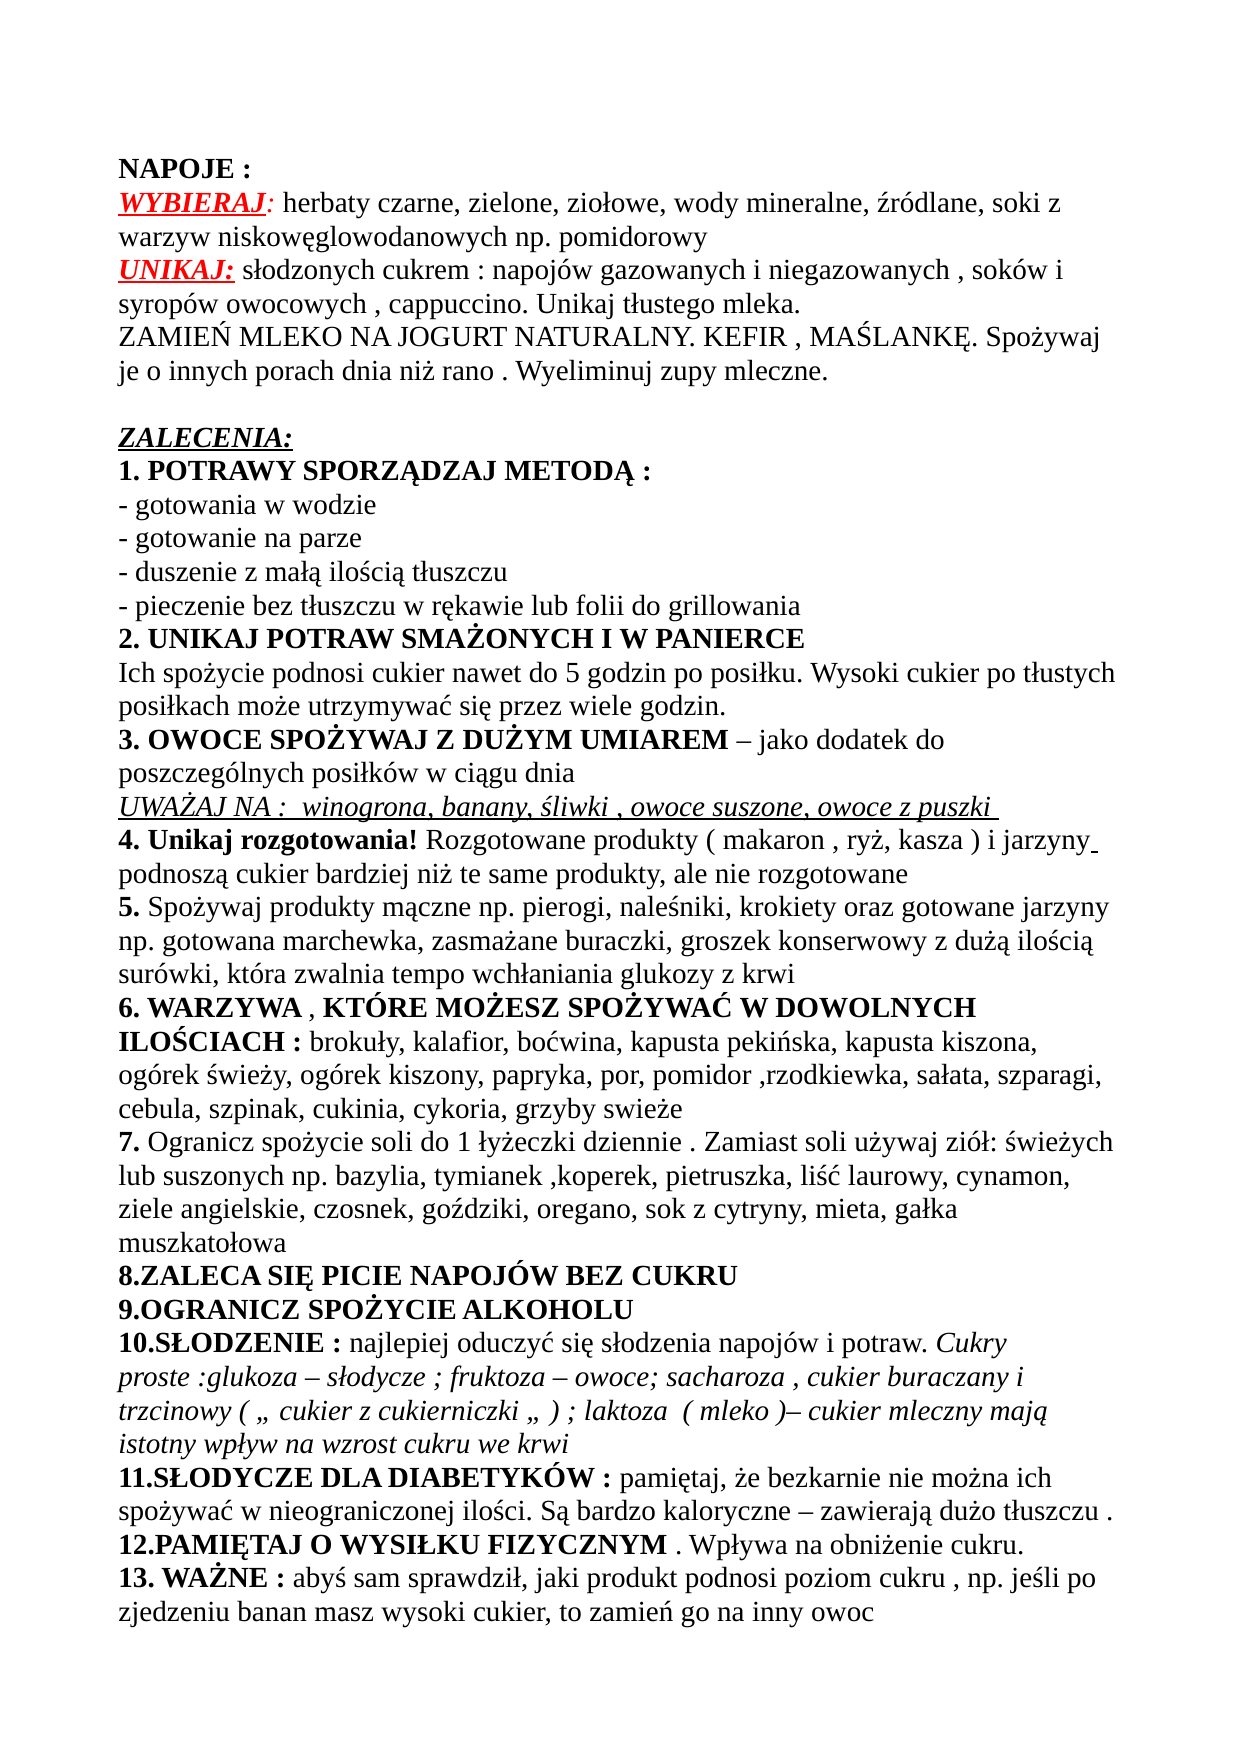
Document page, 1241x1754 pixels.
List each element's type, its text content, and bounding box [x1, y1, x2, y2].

text WYBIERAJ: herbaty czarne, zielone, ziołowe, wody mineralne, źródlane, soki z warzyw niskowęglowodanowych np. pomidorowy [118, 185, 1122, 252]
text 7. Ogranicz spożycie soli do 1 łyżeczki dziennie . Zamiast soli używaj ziół: świeżych lub suszonych np. bazylia, tymianek ,koperek, pietruszka, liść laurowy, cynamon, ziele angielskie, czosnek, goździki, oregano, sok z cytryny, mieta, gałka muszkatołowa [118, 1124, 1122, 1258]
text 6. WARZYWA , KTÓRE MOŻESZ SPOŻYWAĆ W DOWOLNYCH ILOŚCIACH : brokuły, kalafior, boćwina, kapusta pekińska, kapusta kiszona, ogórek świeży, ogórek kiszony, papryka, por, pomidor ,rzodkiewka, sałata, szparagi, cebula, szpinak, cukinia, cykoria, grzyby swieże [118, 990, 1122, 1124]
text 4. Unikaj rozgotowania! Rozgotowane produkty ( makaron , ryż, kasza ) i jarzyny podnoszą cukier bardziej niż te same produkty, ale nie rozgotowane [118, 822, 1122, 889]
text 5. Spożywaj produkty mączne np. pierogi, naleśniki, krokiety oraz gotowane jarzyny np. gotowana marchewka, zasmażane buraczki, groszek konserwowy z dużą ilością surówki, która zwalnia tempo wchłaniania glukozy z krwi [118, 889, 1122, 990]
text 1. POTRAWY SPORZĄDZAJ METODĄ : [118, 453, 1122, 487]
text 11.SŁODYCZE DLA DIABETYKÓW : pamiętaj, że bezkarnie nie można ich spożywać w nieograniczonej ilości. Są bardzo kaloryczne – zawierają dużo tłuszczu . [118, 1460, 1122, 1527]
text ZALECENIA: [118, 420, 1122, 453]
text UWAŻAJ NA : winogrona, banany, śliwki , owoce suszone, owoce z puszki [118, 789, 1122, 822]
text 3. OWOCE SPOŻYWAJ Z DUŻYM UMIAREM – jako dodatek do poszczególnych posiłków w ciągu dnia [118, 722, 1122, 789]
text - gotowanie na parze [118, 521, 1122, 554]
text 10.SŁODZENIE : najlepiej oduczyć się słodzenia napojów i potraw. Cukry proste :glukoza – słodycze ; fruktoza – owoce; sacharoza , cukier buraczany i trzcinowy ( „ cukier z cukierniczki „ ) ; laktoza ( mleko )– cukier mleczny mają istotny wpływ na wzrost cukru we krwi [118, 1326, 1122, 1460]
text 12.PAMIĘTAJ O WYSIŁKU FIZYCZNYM . Wpływa na obniżenie cukru. [118, 1527, 1122, 1560]
text 13. WAŻNE : abyś sam sprawdził, jaki produkt podnosi poziom cukru , np. jeśli po zjedzeniu banan masz wysoki cukier, to zamień go na inny owoc [118, 1560, 1122, 1627]
text - gotowania w wodzie [118, 487, 1122, 521]
text 2. UNIKAJ POTRAW SMAŻONYCH I W PANIERCE [118, 621, 1122, 655]
text Ich spożycie podnosi cukier nawet do 5 godzin po posiłku. Wysoki cukier po tłustych posiłkach może utrzymywać się przez wiele godzin. [118, 655, 1122, 722]
text 9.OGRANICZ SPOŻYCIE ALKOHOLU [118, 1292, 1122, 1326]
text - duszenie z małą ilością tłuszczu [118, 554, 1122, 588]
text UNIKAJ: słodzonych cukrem : napojów gazowanych i niegazowanych , soków i syropów owocowych , cappuccino. Unikaj tłustego mleka. [118, 252, 1122, 319]
text ZAMIEŃ MLEKO NA JOGURT NATURALNY. KEFIR , MAŚLANKĘ. Spożywaj je o innych porach dnia niż rano . Wyeliminuj zupy mleczne. [118, 319, 1122, 386]
text - pieczenie bez tłuszczu w rękawie lub folii do grillowania [118, 588, 1122, 621]
text NAPOJE : [118, 152, 1122, 185]
text 8.ZALECA SIĘ PICIE NAPOJÓW BEZ CUKRU [118, 1258, 1122, 1292]
